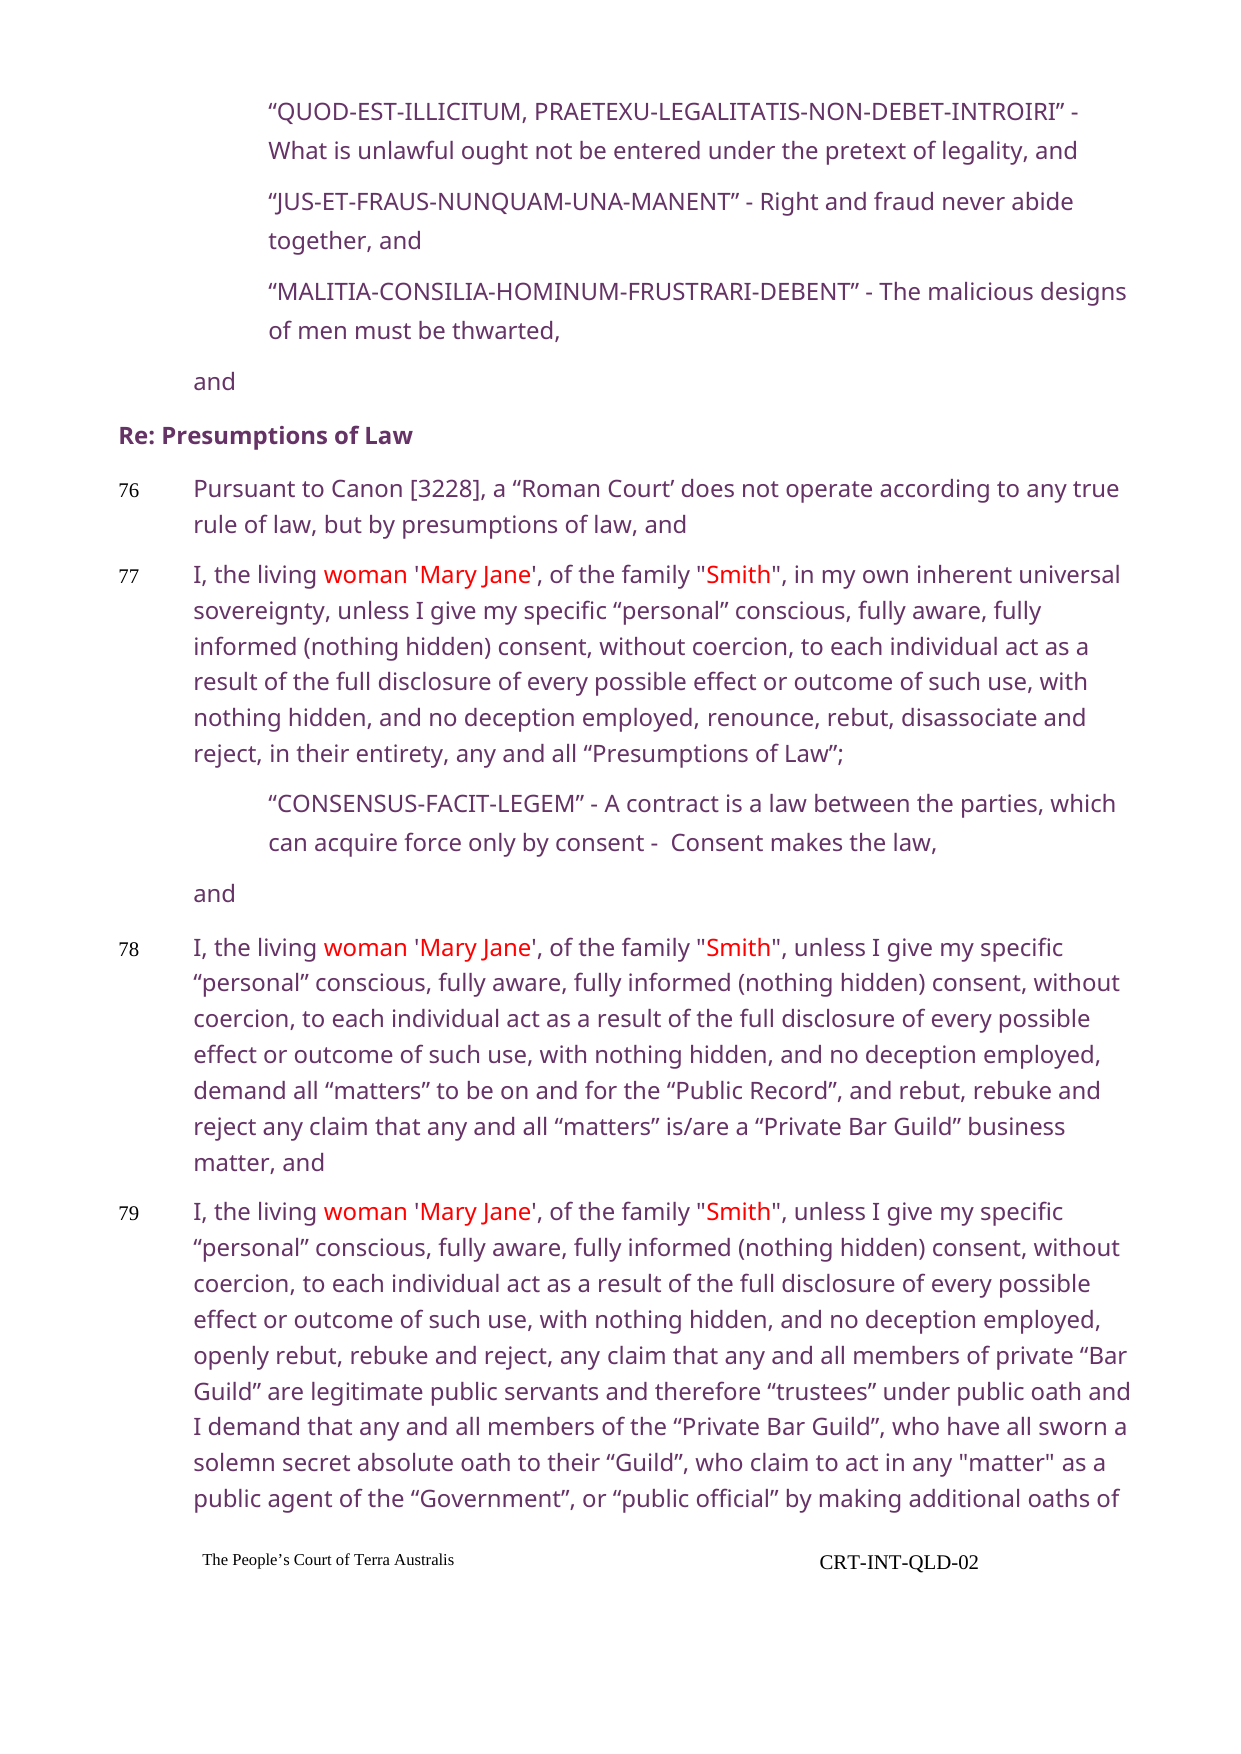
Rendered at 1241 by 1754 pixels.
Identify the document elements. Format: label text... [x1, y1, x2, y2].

text and [193, 877, 1134, 909]
text and [193, 365, 1134, 397]
list I, the living woman 'Mary Jane', of the family "Smith", in my own inherent universal sovereignty, unless I give my specific “personal” conscious, fully aware, fully informed (nothing hidden) consent, without coercion, to each individual act as a result of the full disclosure of every possible effect or outcome of such use, with nothing hidden, and no deception employed, renounce, rebut, disassociate and reject, in their entirety, any and all “Presumptions of Law”; [118, 558, 1134, 769]
list I, the living woman 'Mary Jane', of the family "Smith", unless I give my specific “personal” conscious, fully aware, fully informed (nothing hidden) consent, without coercion, to each individual act as a result of the full disclosure of every possible effect or outcome of such use, with nothing hidden, and no deception employed, demand all “matters” to be on and for the “Public Record”, and rebut, rebuke and reject any claim that any and all “matters” is/are a “Private Bar Guild” business matter, and [118, 930, 1134, 1178]
text “MALITIA-CONSILIA-HOMINUM-FRUSTRARI-DEBENT” - The malicious designs of men must be thwarted, [268, 275, 1134, 346]
text Re: Presumptions of Law [118, 418, 1134, 451]
text “Consensus-facit-legem” - A contract is a law between the parties, which can acquire force only by consent - Consent makes the law, [268, 787, 1134, 858]
list I, the living woman 'Mary Jane', of the family "Smith", unless I give my specific “personal” conscious, fully aware, fully informed (nothing hidden) consent, without coercion, to each individual act as a result of the full disclosure of every possible effect or outcome of such use, with nothing hidden, and no deception employed, openly rebut, rebuke and reject, any claim that any and all members of private “Bar Guild” are legitimate public servants and therefore “trustees” under public oath and I demand that any and all members of the “Private Bar Guild”, who have all sworn a solemn secret absolute oath to their “Guild”, who claim to act in any "matter" as a public agent of the “Government”, or “public official” by making additional oaths of [118, 1195, 1134, 1514]
text “JUS-ET-FRAUS-NUNQUAM-UNA-MANENT” - Right and fraud never abide together, and [268, 184, 1134, 256]
list Pursuant to Canon [3228], a “Roman Court’ does not operate according to any true rule of law, but by presumptions of law, and [118, 472, 1134, 541]
text “QUOD-EST-ILLICITUM, PRAETEXU-LEGALITATIS-NON-DEBET-INTROIRI” - What is unlawful ought not be entered under the pretext of legality, and [268, 94, 1134, 166]
